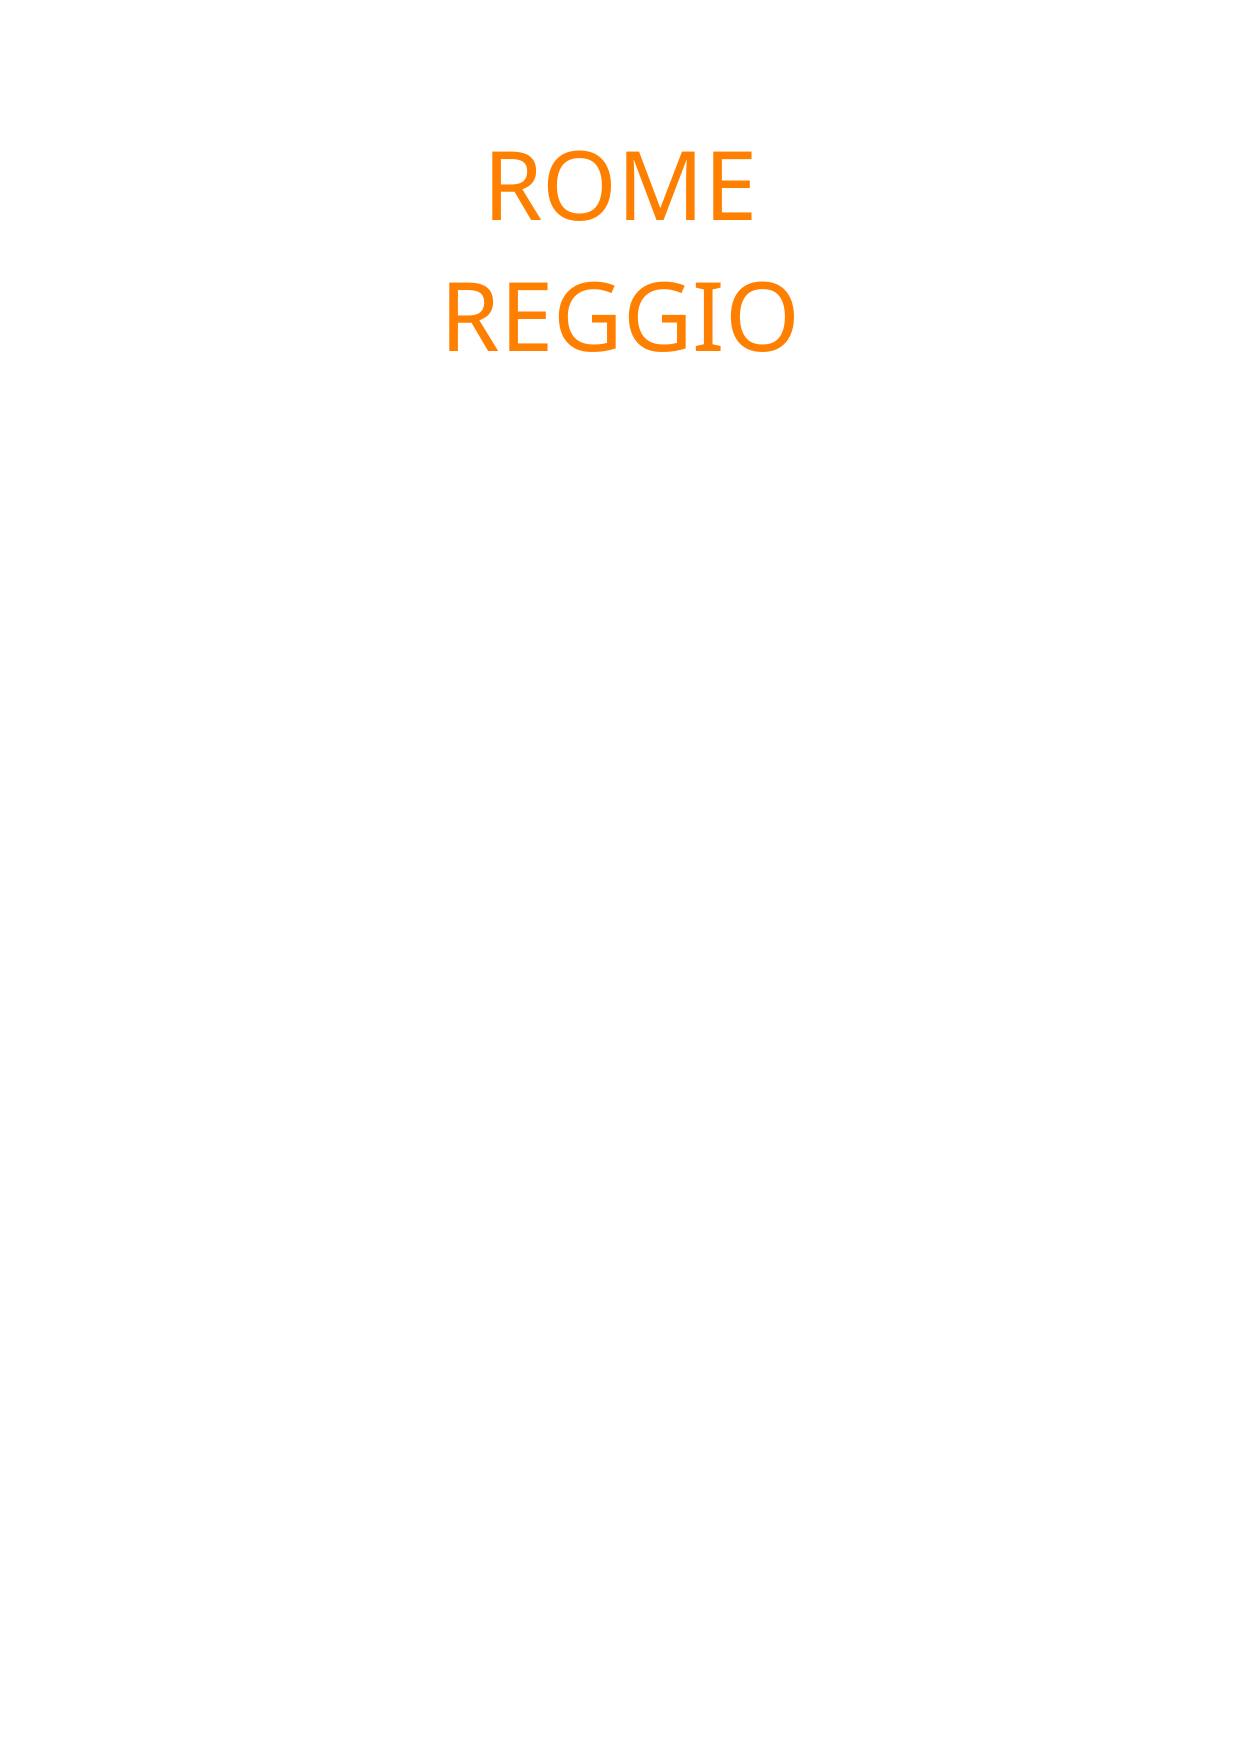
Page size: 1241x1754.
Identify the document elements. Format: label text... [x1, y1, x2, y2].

text REGGIO [118, 249, 1122, 379]
text ROME [118, 118, 1122, 249]
